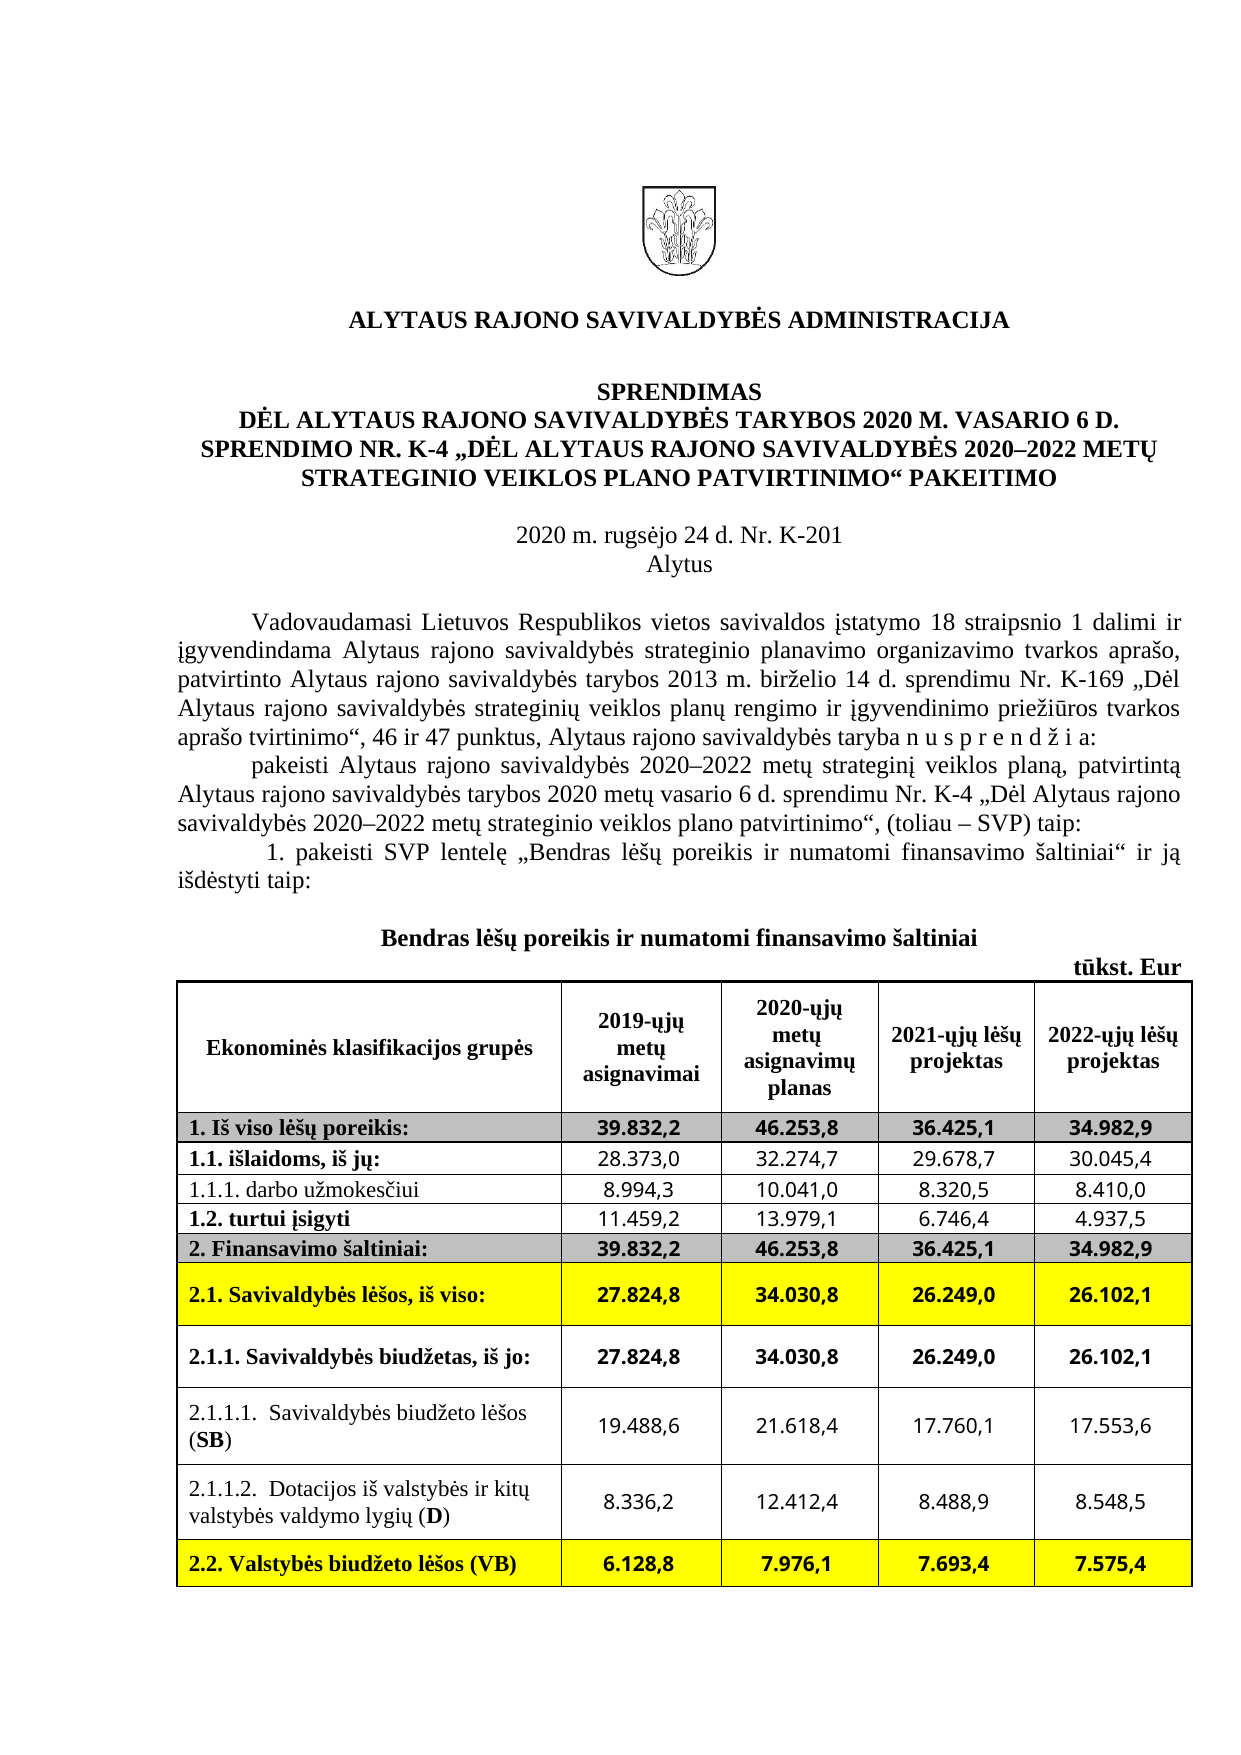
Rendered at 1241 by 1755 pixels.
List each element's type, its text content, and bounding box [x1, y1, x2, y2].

table_cell 19.488,6 [562, 1388, 721, 1463]
text 2020 m. rugsėjo 24 d. Nr. K-201 [177, 520, 1181, 549]
text Alytus [177, 549, 1181, 578]
table_cell 11.459,2 [562, 1204, 721, 1233]
table_cell 26.102,1 [1035, 1263, 1191, 1325]
table_header 2021-ųjų lėšų projektas [879, 983, 1034, 1112]
table_cell 34.030,8 [722, 1263, 878, 1325]
table_cell 1.1. išlaidoms, iš jų: [178, 1143, 561, 1174]
table_cell 39.832,2 [562, 1113, 721, 1141]
text SPRENDIMAS [177, 377, 1181, 405]
table_cell 8.548,5 [1035, 1465, 1191, 1539]
table_cell 39.832,2 [562, 1234, 721, 1262]
table_cell 27.824,8 [562, 1263, 721, 1325]
table_cell 34.982,9 [1035, 1234, 1191, 1262]
table_cell 2.1.1.1. Savivaldybės biudžeto lėšos (SB) [178, 1388, 561, 1463]
table_cell 7.693,4 [879, 1540, 1034, 1586]
table_cell 7.575,4 [1035, 1540, 1191, 1586]
table_cell 26.249,0 [879, 1326, 1034, 1387]
table_cell 8.336,2 [562, 1465, 721, 1539]
table_cell 2. Finansavimo šaltiniai: [178, 1234, 561, 1262]
table_cell 46.253,8 [722, 1113, 878, 1141]
table_cell 32.274,7 [722, 1143, 878, 1174]
text 1. pakeisti SVP lentelę „Bendras lėšų poreikis ir numatomi finansavimo šaltiniai“ ir ją išdėstyti taip: [177, 837, 1181, 894]
table_cell 4.937,5 [1035, 1204, 1191, 1233]
table_cell 26.102,1 [1035, 1326, 1191, 1387]
table_header 2019-ųjų metų asignavimai [562, 983, 721, 1112]
table_cell 36.425,1 [879, 1113, 1034, 1141]
table_cell 1.2. turtui įsigyti [178, 1204, 561, 1233]
table_cell 46.253,8 [722, 1234, 878, 1262]
table_cell 17.760,1 [879, 1388, 1034, 1463]
table_header 2020-ųjų metų asignavimų planas [722, 983, 878, 1112]
table_header Ekonominės klasifikacijos grupės [178, 983, 561, 1112]
table_cell 2.1. Savivaldybės lėšos, iš viso: [178, 1263, 561, 1325]
table_cell 27.824,8 [562, 1326, 721, 1387]
table_cell 8.994,3 [562, 1175, 721, 1203]
table_header 2022-ųjų lėšų projektas [1035, 983, 1191, 1112]
table_cell 17.553,6 [1035, 1388, 1191, 1463]
table_cell 2.1.1.2. Dotacijos iš valstybės ir kitų valstybės valdymo lygių (D) [178, 1465, 561, 1539]
table_cell 13.979,1 [722, 1204, 878, 1233]
table_cell 2.1.1. Savivaldybės biudžetas, iš jo: [178, 1326, 561, 1387]
table_cell 6.128,8 [562, 1540, 721, 1586]
table_cell 2.2. Valstybės biudžeto lėšos (VB) [178, 1540, 561, 1586]
table_cell 7.976,1 [722, 1540, 878, 1586]
text Vadovaudamasi Lietuvos Respublikos vietos savivaldos įstatymo 18 straipsnio 1 dalimi ir įgyvendindama Alytaus rajono savivaldybės strateginio planavimo organizavimo tvarkos aprašo, patvirtinto Alytaus rajono savivaldybės tarybos 2013 m. birželio 14 d. sprendimu Nr. K-169 „Dėl Alytaus rajono savivaldybės strateginių veiklos planų rengimo ir įgyvendinimo priežiūros tvarkos aprašo tvirtinimo“, 46 ir 47 punktus, Alytaus rajono savivaldybės taryba nusprendžia: [177, 607, 1181, 750]
table_cell 8.488,9 [879, 1465, 1034, 1539]
table_cell 26.249,0 [879, 1263, 1034, 1325]
text pakeisti Alytaus rajono savivaldybės 2020–2022 metų strateginį veiklos planą, patvirtintą Alytaus rajono savivaldybės tarybos 2020 metų vasario 6 d. sprendimu Nr. K-4 „Dėl Alytaus rajono savivaldybės 2020–2022 metų strateginio veiklos plano patvirtinimo“, (toliau – SVP) taip: [177, 750, 1181, 837]
table_cell 1.1.1. darbo užmokesčiui [178, 1175, 561, 1203]
text ALYTAUS RAJONO SAVIVALDYBĖS ADMINISTRACIJA [177, 305, 1181, 333]
table_cell 6.746,4 [879, 1204, 1034, 1233]
table_cell 10.041,0 [722, 1175, 878, 1203]
table_cell 1. Iš viso lėšų poreikis: [178, 1113, 561, 1141]
table_cell 28.373,0 [562, 1143, 721, 1174]
table_cell 34.030,8 [722, 1326, 878, 1387]
table_cell 21.618,4 [722, 1388, 878, 1463]
table_cell 36.425,1 [879, 1234, 1034, 1262]
table_cell 12.412,4 [722, 1465, 878, 1539]
text Bendras lėšų poreikis ir numatomi finansavimo šaltiniai [177, 923, 1181, 952]
table_cell 8.410,0 [1035, 1175, 1191, 1203]
table_cell 30.045,4 [1035, 1143, 1191, 1174]
text DĖL ALYTAUS RAJONO SAVIVALDYBĖS TARYBOS 2020 M. VASARIO 6 D. SPRENDIMO NR. K-4 „DĖL ALYTAUS RAJONO SAVIVALDYBĖS 2020–2022 METŲ STRATEGINIO VEIKLOS PLANO PATVIRTINIMO“ PAKEITIMO [177, 405, 1181, 492]
text tūkst. Eur [177, 952, 1181, 980]
table_cell 8.320,5 [879, 1175, 1034, 1203]
table_cell 29.678,7 [879, 1143, 1034, 1174]
table_cell 34.982,9 [1035, 1113, 1191, 1141]
